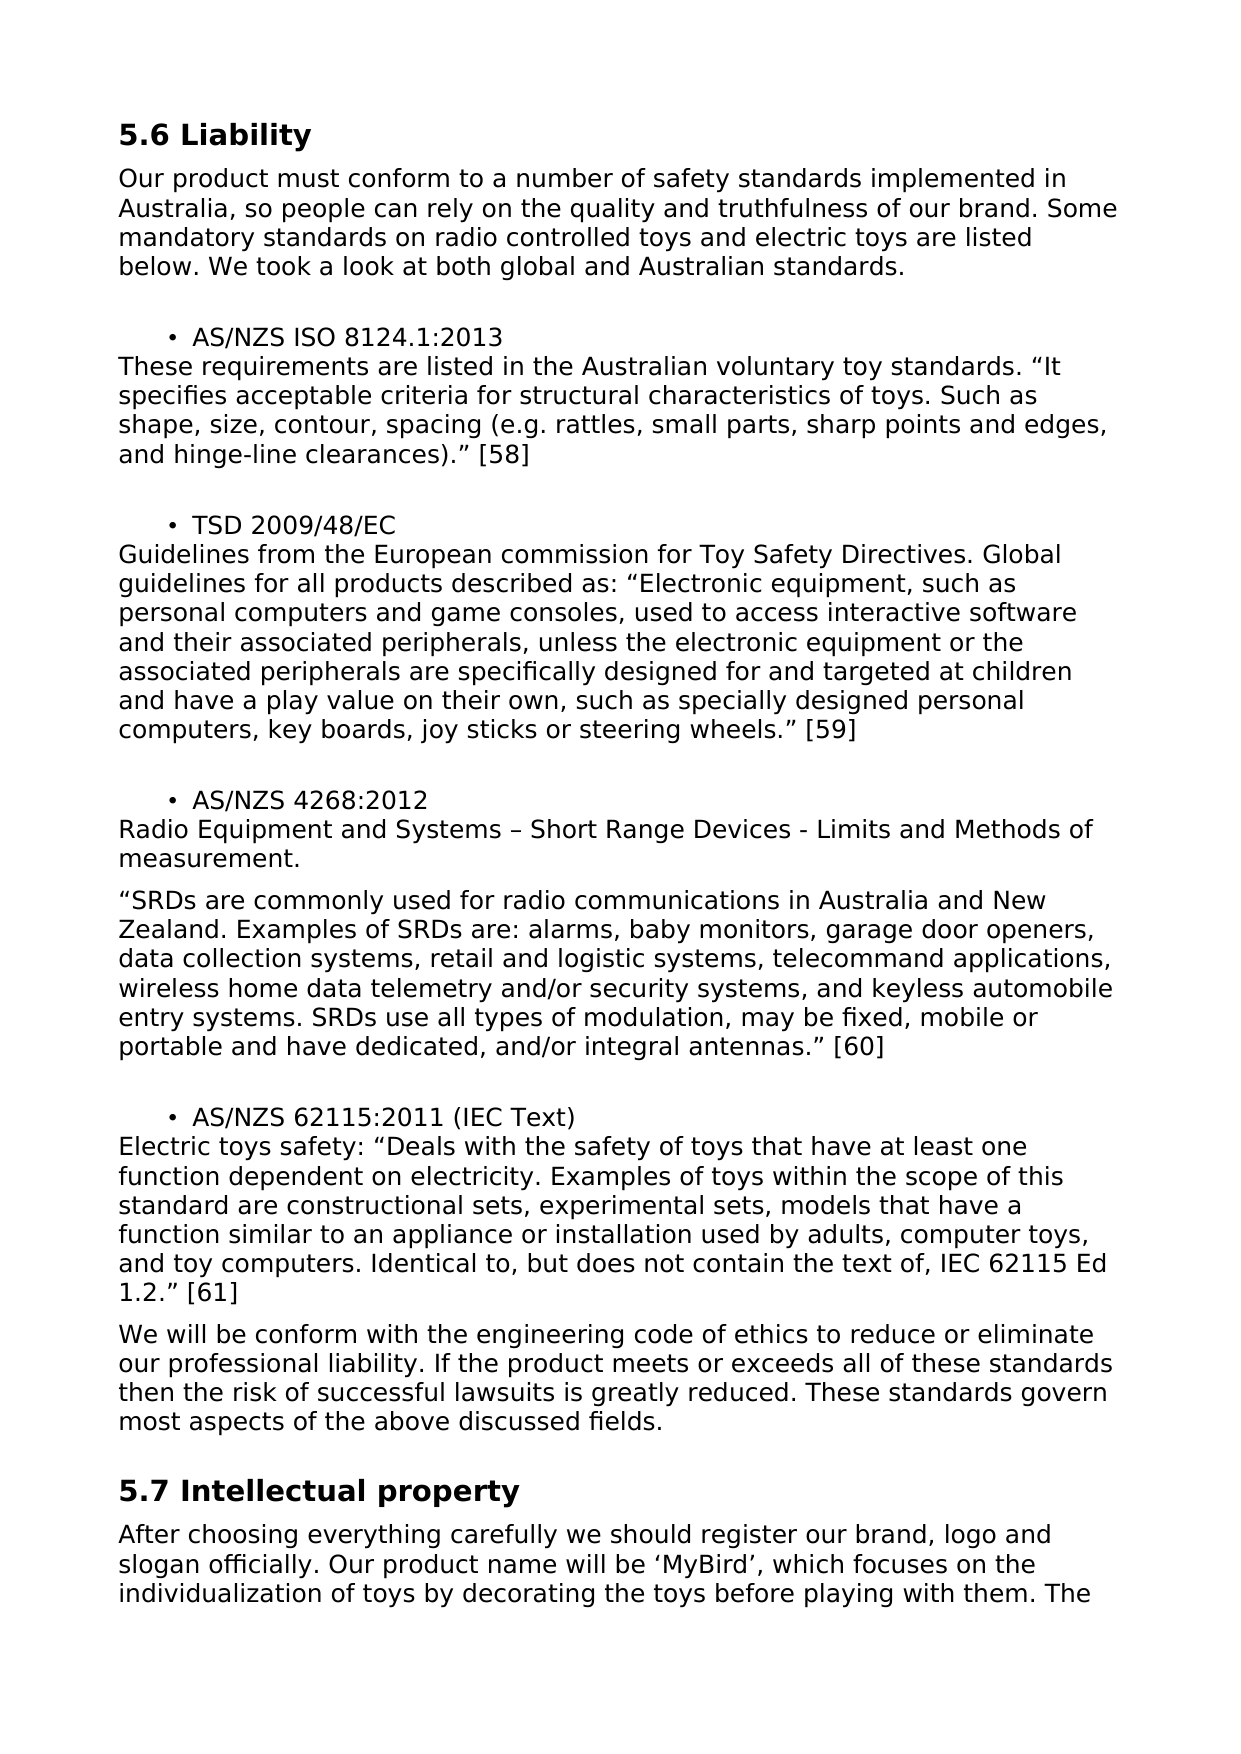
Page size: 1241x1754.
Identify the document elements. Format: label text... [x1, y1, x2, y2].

text Our product must conform to a number of safety standards implemented in Australia, so people can rely on the quality and truthfulness of our brand. Some mandatory standards on radio controlled toys and electric toys are listed below. We took a look at both global and Australian standards. [118, 164, 1122, 281]
list TSD 2009/48/EC [177, 511, 1122, 540]
text Guidelines from the European commission for Toy Safety Directives. Global guidelines for all products described as: “Electronic equipment, such as personal computers and game consoles, used to access interactive software and their associated peripherals, unless the electronic equipment or the associated peripherals are specifically designed for and targeted at children and have a play value on their own, such as specially designed personal computers, key boards, joy sticks or steering wheels.” [59] [118, 540, 1122, 744]
text Electric toys safety: “Deals with the safety of toys that have at least one function dependent on electricity. Examples of toys within the scope of this standard are constructional sets, experimental sets, models that have a function similar to an appliance or installation used by adults, computer toys, and toy computers. Identical to, but does not contain the text of, IEC 62115 Ed 1.2.” [61] [118, 1132, 1122, 1307]
list AS/NZS 62115:2011 (IEC Text) [177, 1103, 1122, 1132]
list AS/NZS ISO 8124.1:2013 [177, 323, 1122, 352]
subtitle 5.6 Liability [118, 118, 1122, 152]
text After choosing everything carefully we should register our brand, logo and slogan officially. Our product name will be ‘MyBird’, which focuses on the individualization of toys by decorating the toys before playing with them. The [118, 1521, 1122, 1608]
text We will be conform with the engineering code of ethics to reduce or eliminate our professional liability. If the product meets or exceeds all of these standards then the risk of successful lawsuits is greatly reduced. These standards govern most aspects of the above discussed fields. [118, 1320, 1122, 1437]
text Radio Equipment and Systems – Short Range Devices - Limits and Methods of measurement. [118, 816, 1122, 874]
text “SRDs are commonly used for radio communications in Australia and New Zealand. Examples of SRDs are: alarms, baby monitors, garage door openers, data collection systems, retail and logistic systems, telecommand applications, wireless home data telemetry and/or security systems, and keyless automobile entry systems. SRDs use all types of modulation, may be fixed, mobile or portable and have dedicated, and/or integral antennas.” [60] [118, 886, 1122, 1061]
text These requirements are listed in the Australian voluntary toy standards. “It specifies acceptable criteria for structural characteristics of toys. Such as shape, size, contour, spacing (e.g. rattles, small parts, sharp points and edges, and hinge-line clearances).” [58] [118, 352, 1122, 469]
list AS/NZS 4268:2012 [177, 786, 1122, 816]
subtitle 5.7 Intellectual property [118, 1474, 1122, 1508]
